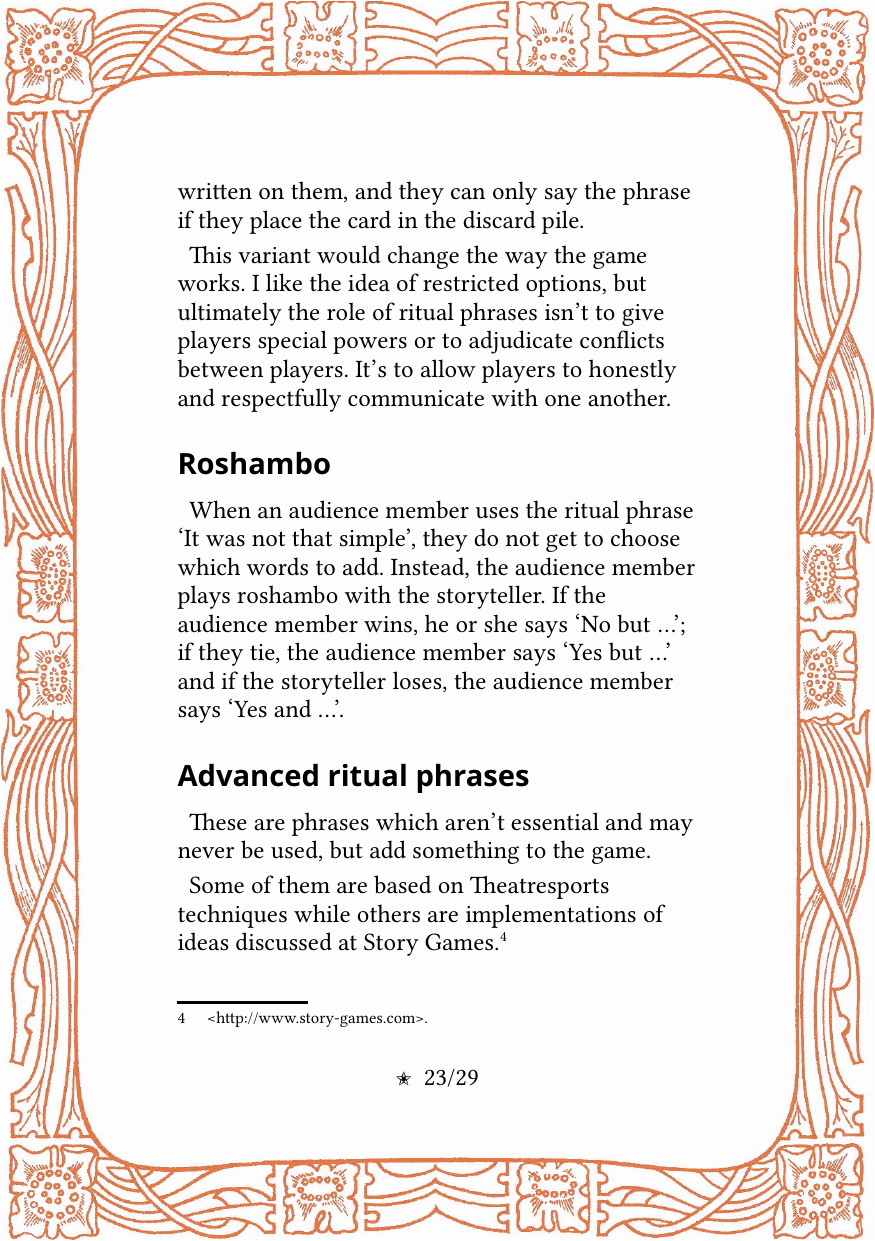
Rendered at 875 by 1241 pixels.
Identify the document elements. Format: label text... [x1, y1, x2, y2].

text This variant would change the way the game works. I like the idea of restricted options, but ultimately the role of ritual phrases isn’t to give players special powers or to adjudicate conflicts between players. It’s to allow players to honestly and respectfully communicate with one another. [177, 241, 697, 412]
text Some of them are based on Theatresports techniques while others are implementations of ideas discussed at Story Games. [177, 871, 697, 957]
picture [1, 1, 874, 1240]
subtitle Roshambo [177, 443, 697, 483]
text written on them, and they can only say the phrase if they place the card in the discard pile. [177, 177, 697, 234]
text When an audience member uses the ritual phrase ‘It was not that simple’, they do not get to choose which words to add. Instead, the audience member plays roshambo with the storyteller. If the audience member wins, he or she says ‘No but …’; if they tie, the audience member says ‘Yes but …’ and if the storyteller loses, the audience member says ‘Yes and …’. [177, 496, 697, 724]
text These are phrases which aren’t essential and may never be used, but add something to the game. [177, 808, 697, 865]
subtitle Advanced ritual phrases [177, 756, 697, 795]
text <http://www.story-games.com>. [177, 1008, 697, 1027]
